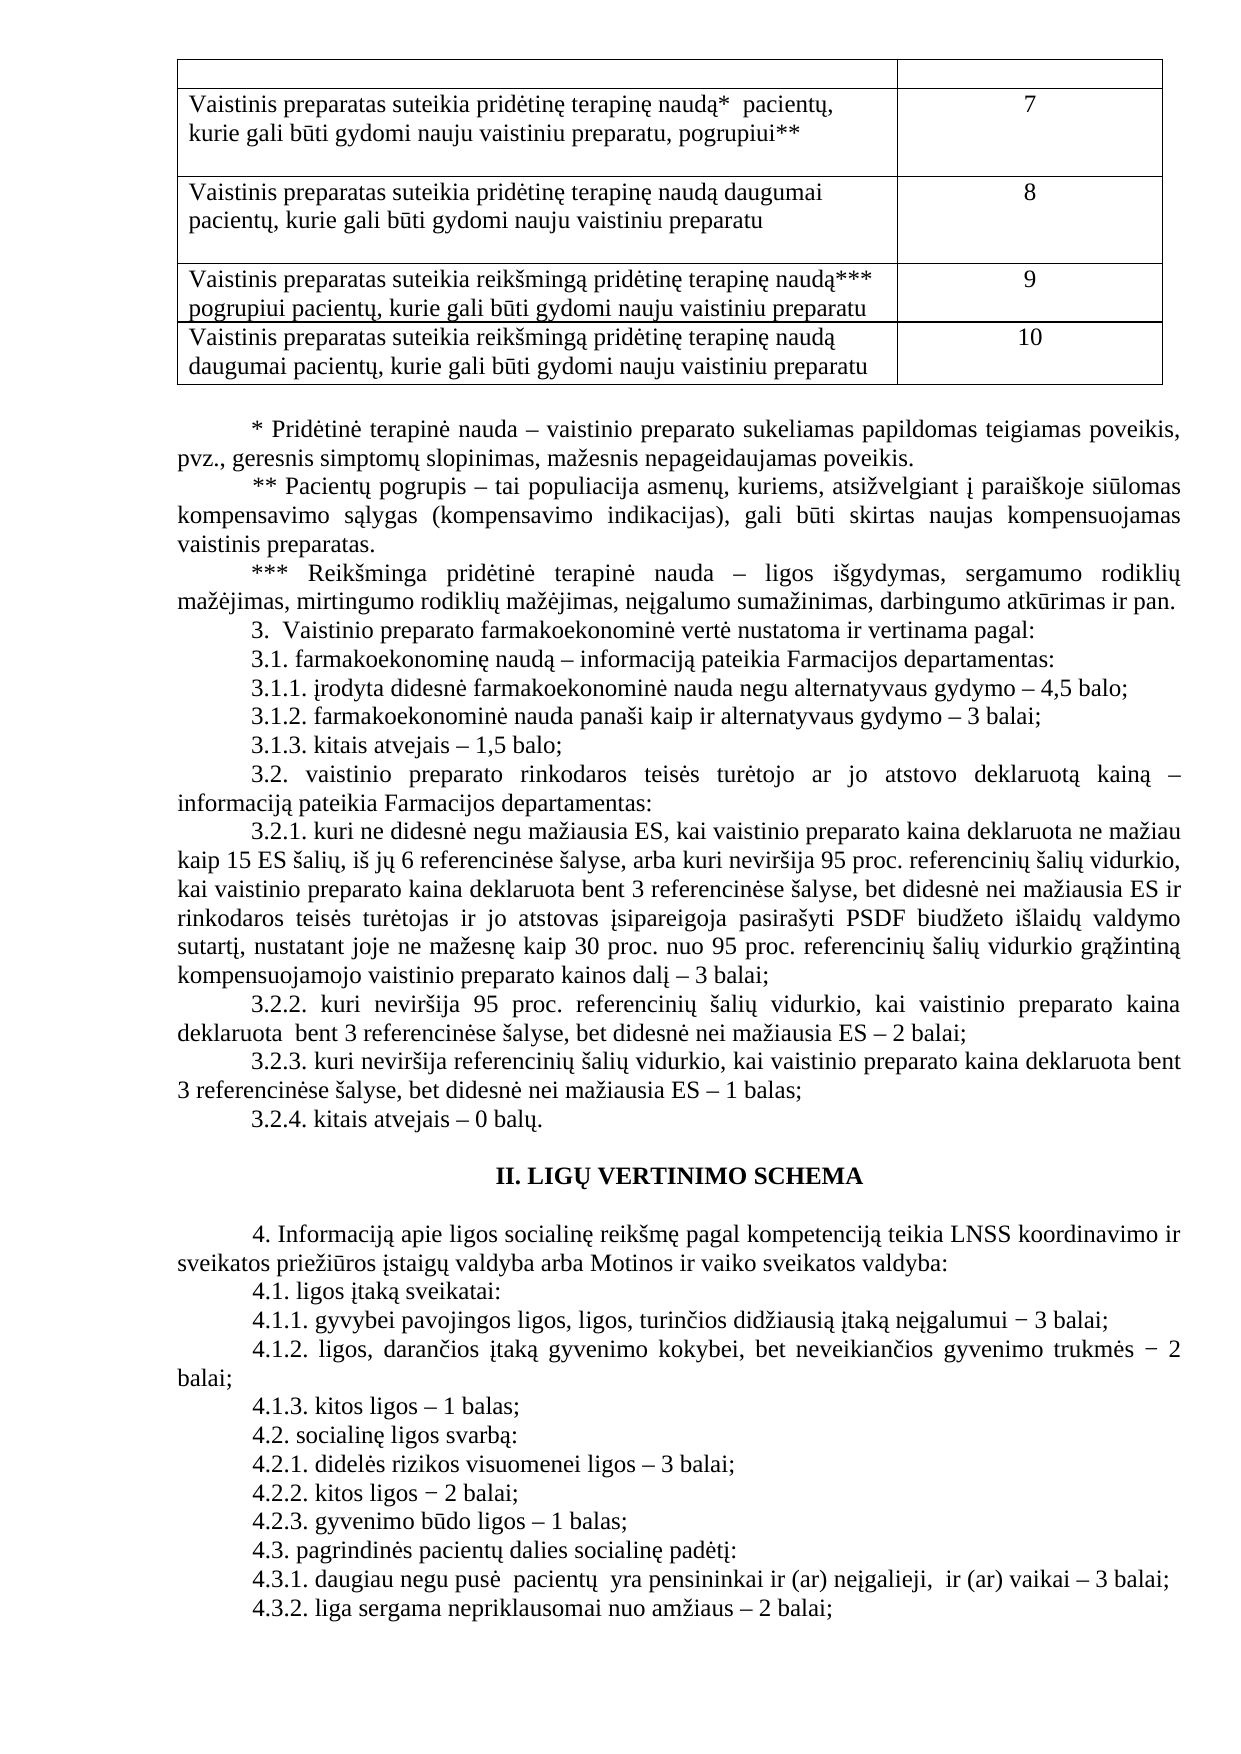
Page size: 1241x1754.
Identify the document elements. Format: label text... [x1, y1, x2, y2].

text 4.2.2. kitos ligos − 2 balai; [177, 1478, 1182, 1506]
text 4.1.1. gyvybei pavojingos ligos, ligos, turinčios didžiausią įtaką neįgalumui − 3 balai; [177, 1305, 1182, 1334]
text 4.1.3. kitos ligos – 1 balas; [177, 1391, 1182, 1420]
table_cell 10 [898, 323, 1162, 384]
text 3.2.4. kitais atvejais – 0 balų. [177, 1104, 1182, 1133]
text 3.2.2. kuri neviršija 95 proc. referencinių šalių vidurkio, kai vaistinio preparato kaina deklaruota bent 3 referencinėse šalyse, bet didesnė nei mažiausia ES – 2 balai; [177, 989, 1182, 1046]
text 4.3.2. liga sergama nepriklausomai nuo amžiaus – 2 balai; [177, 1593, 1182, 1621]
table_cell [898, 60, 1162, 88]
table_cell [178, 60, 897, 88]
text 4.2.1. didelės rizikos visuomenei ligos – 3 balai; [177, 1449, 1182, 1478]
text 3. Vaistinio preparato farmakoekonominė vertė nustatoma ir vertinama pagal: [177, 615, 1182, 644]
table_cell 7 [898, 89, 1162, 176]
text *** Reikšminga pridėtinė terapinė nauda – ligos išgydymas, sergamumo rodiklių mažėjimas, mirtingumo rodiklių mažėjimas, neįgalumo sumažinimas, darbingumo atkūrimas ir pan. [177, 558, 1182, 615]
table_cell 9 [898, 264, 1162, 321]
text 3.1.1. įrodyta didesnė farmakoekonominė nauda negu alternatyvaus gydymo – 4,5 balo; [177, 673, 1182, 701]
table_cell Vaistinis preparatas suteikia reikšmingą pridėtinę terapinę naudą*** pogrupiui pacientų, kurie gali būti gydomi nauju vaistiniu preparatu [178, 264, 897, 321]
text 4.1. ligos įtaką sveikatai: [177, 1276, 1182, 1305]
text 4.2. socialinę ligos svarbą: [177, 1420, 1182, 1449]
table_cell Vaistinis preparatas suteikia pridėtinę terapinę naudą daugumai pacientų, kurie gali būti gydomi nauju vaistiniu preparatu [178, 177, 897, 263]
text 4.3. pagrindinės pacientų dalies socialinę padėtį: [177, 1535, 1182, 1564]
table_cell 8 [898, 177, 1162, 263]
table_cell Vaistinis preparatas suteikia pridėtinę terapinę naudą* pacientų, kurie gali būti gydomi nauju vaistiniu preparatu, pogrupiui** [178, 89, 897, 176]
text ** Pacientų pogrupis – tai populiacija asmenų, kuriems, atsižvelgiant į paraiškoje siūlomas kompensavimo sąlygas (kompensavimo indikacijas), gali būti skirtas naujas kompensuojamas vaistinis preparatas. [177, 471, 1182, 558]
text 3.1.2. farmakoekonominė nauda panaši kaip ir alternatyvaus gydymo – 3 balai; [177, 701, 1182, 730]
text 3.2.3. kuri neviršija referencinių šalių vidurkio, kai vaistinio preparato kaina deklaruota bent 3 referencinėse šalyse, bet didesnė nei mažiausia ES – 1 balas; [177, 1046, 1182, 1104]
text 3.2.1. kuri ne didesnė negu mažiausia ES, kai vaistinio preparato kaina deklaruota ne mažiau kaip 15 ES šalių, iš jų 6 referencinėse šalyse, arba kuri neviršija 95 proc. referencinių šalių vidurkio, kai vaistinio preparato kaina deklaruota bent 3 referencinėse šalyse, bet didesnė nei mažiausia ES ir rinkodaros teisės turėtojas ir jo atstovas įsipareigoja pasirašyti PSDF biudžeto išlaidų valdymo sutartį, nustatant joje ne mažesnę kaip 30 proc. nuo 95 proc. referencinių šalių vidurkio grąžintiną kompensuojamojo vaistinio preparato kainos dalį – 3 balai; [177, 816, 1182, 989]
text 4.2.3. gyvenimo būdo ligos – 1 balas; [177, 1506, 1182, 1535]
table_cell Vaistinis preparatas suteikia reikšmingą pridėtinę terapinę naudą daugumai pacientų, kurie gali būti gydomi nauju vaistiniu preparatu [178, 323, 897, 384]
text 4.3.1. daugiau negu pusė pacientų yra pensininkai ir (ar) neįgalieji, ir (ar) vaikai – 3 balai; [177, 1564, 1182, 1593]
text 3.2. vaistinio preparato rinkodaros teisės turėtojo ar jo atstovo deklaruotą kainą – informaciją pateikia Farmacijos departamentas: [177, 759, 1182, 816]
text II. LIGŲ VERTINIMO SCHEMA [177, 1161, 1182, 1190]
text 4.1.2. ligos, darančios įtaką gyvenimo kokybei, bet neveikiančios gyvenimo trukmės − 2 balai; [177, 1334, 1182, 1391]
text 3.1.3. kitais atvejais – 1,5 balo; [177, 730, 1182, 759]
text * Pridėtinė terapinė nauda – vaistinio preparato sukeliamas papildomas teigiamas poveikis, pvz., geresnis simptomų slopinimas, mažesnis nepageidaujamas poveikis. [177, 414, 1182, 471]
text 4. Informaciją apie ligos socialinę reikšmę pagal kompetenciją teikia LNSS koordinavimo ir sveikatos priežiūros įstaigų valdyba arba Motinos ir vaiko sveikatos valdyba: [177, 1219, 1182, 1276]
text 3.1. farmakoekonominę naudą – informaciją pateikia Farmacijos departamentas: [177, 644, 1182, 673]
